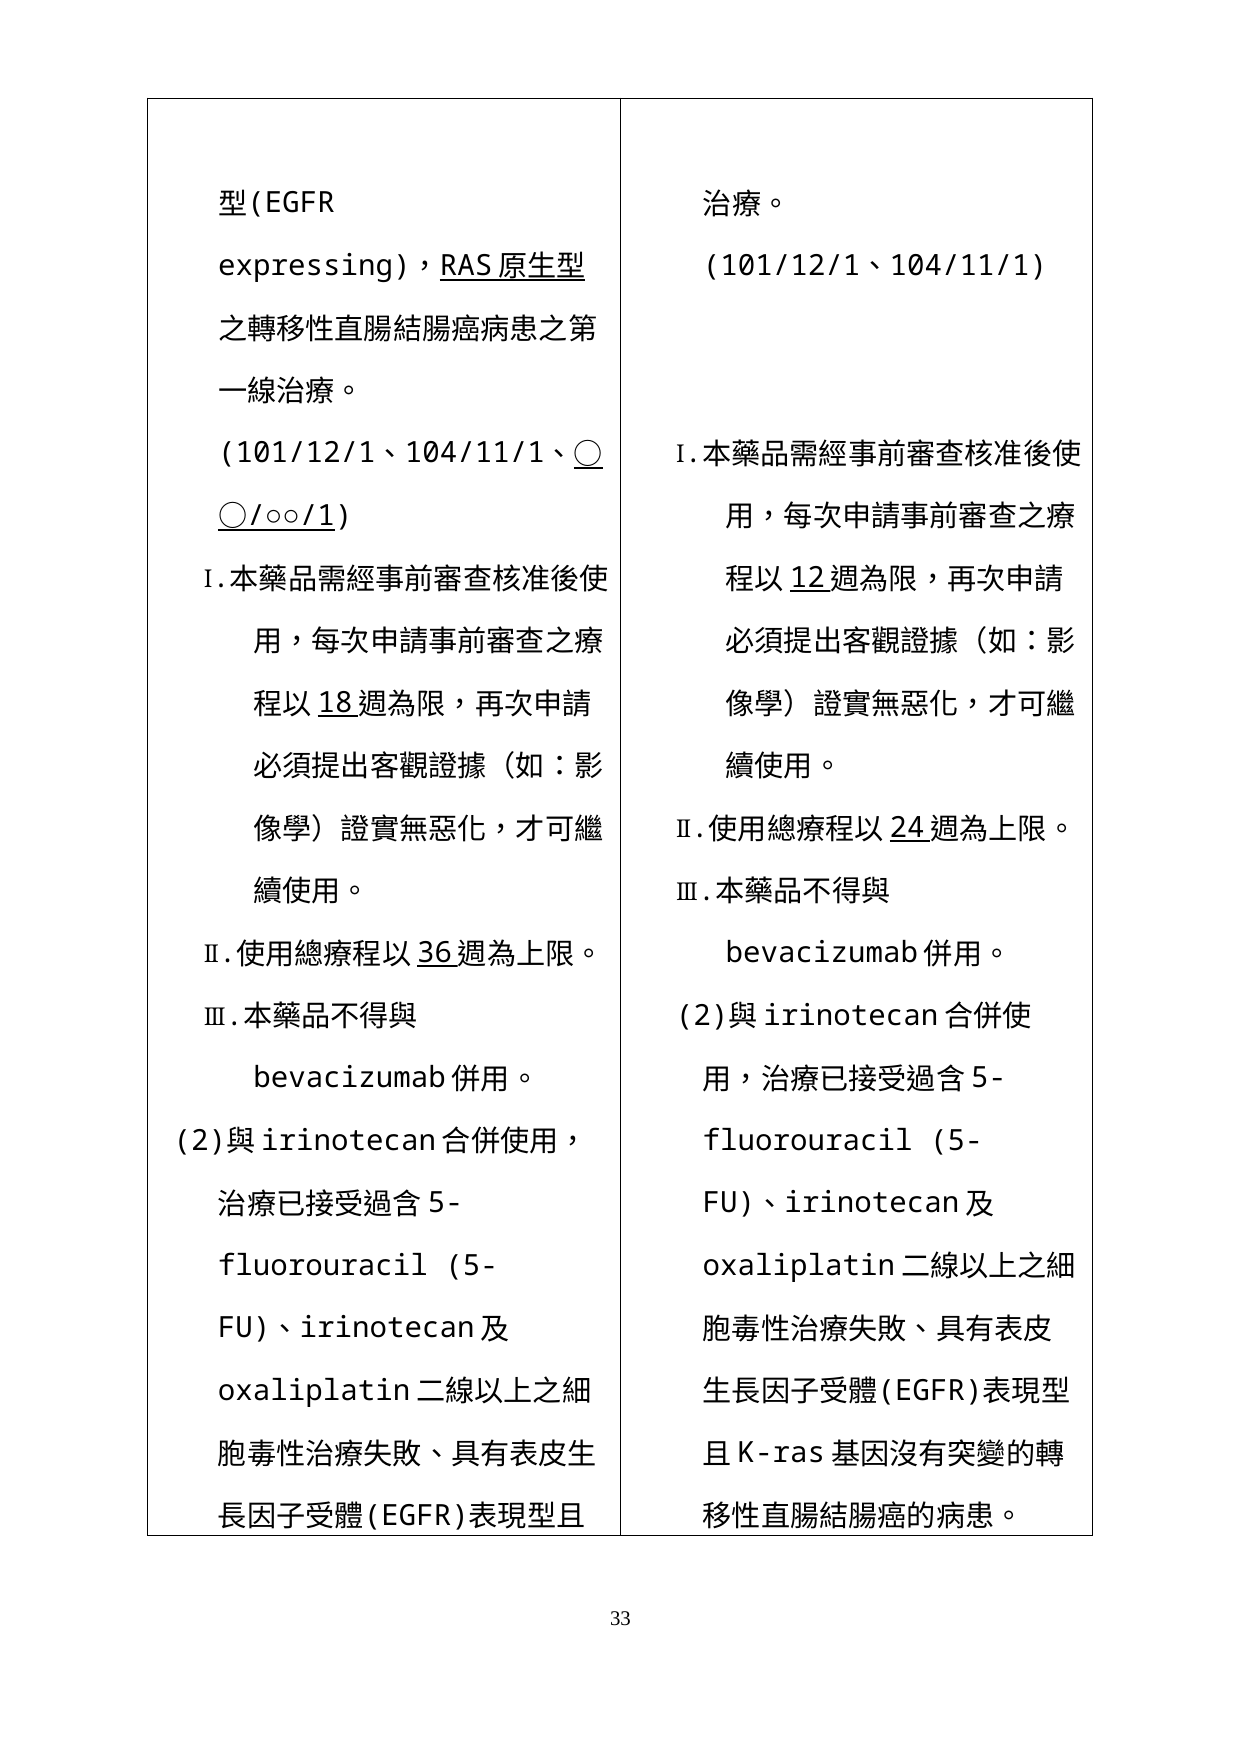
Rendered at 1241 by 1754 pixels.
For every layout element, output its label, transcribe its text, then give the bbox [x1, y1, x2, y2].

table_cell 治療。(101/12/1、104/11/1) Ⅰ.本藥品需經事前審查核准後使用，每次申請事前審查之療程以12週為限，再次申請必須提出客觀證據（如：影像學）證實無惡化，才可繼續使用。 Ⅱ.使用總療程以24週為上限。 Ⅲ.本藥品不得與bevacizumab併用。 (2)與irinotecan合併使用，治療已接受過含5-fluorouracil (5-FU)、irinotecan及oxaliplatin二線以上之細胞毒性治療失敗、具有表皮生長因子受體(EGFR)表現型且K-ras基因沒有突變的轉移性直腸結腸癌的病患。 [621, 99, 1092, 1535]
table_cell 型(EGFR expressing)，RAS原生型之轉移性直腸結腸癌病患之第一線治療。(101/12/1、104/11/1、○○/○○/1) Ⅰ.本藥品需經事前審查核准後使用，每次申請事前審查之療程以18週為限，再次申請必須提出客觀證據（如：影像學）證實無惡化，才可繼續使用。 Ⅱ.使用總療程以36週為上限。 Ⅲ.本藥品不得與bevacizumab併用。 (2)與irinotecan合併使用，治療已接受過含5-fluorouracil (5-FU)、irinotecan及oxaliplatin二線以上之細胞毒性治療失敗、具有表皮生長因子受體(EGFR)表現型且 [148, 99, 620, 1535]
